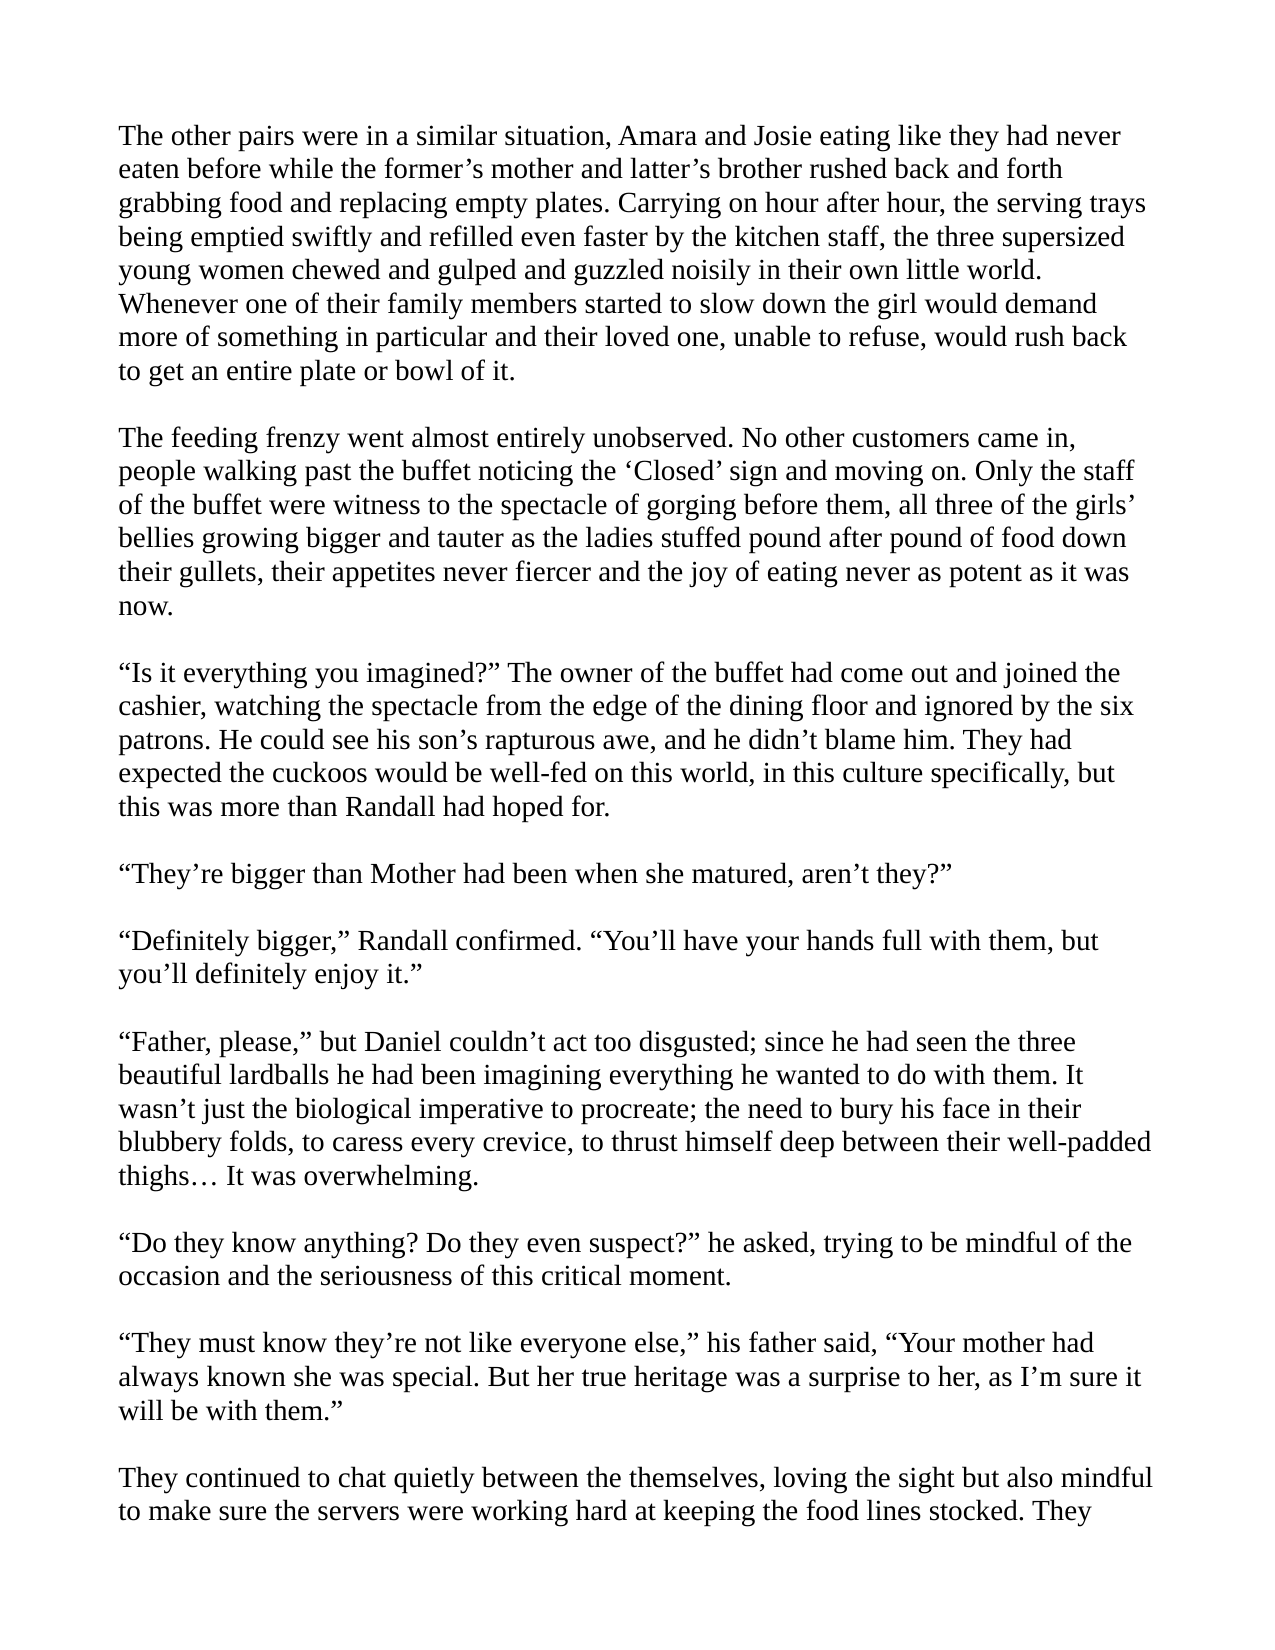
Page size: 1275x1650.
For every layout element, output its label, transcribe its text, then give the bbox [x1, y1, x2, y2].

text “They’re bigger than Mother had been when she matured, aren’t they?” [118, 856, 1157, 889]
text They continued to chat quietly between the themselves, loving the sight but also mindful to make sure the servers were working hard at keeping the food lines stocked. They [118, 1460, 1157, 1527]
text “Definitely bigger,” Randall confirmed. “You’ll have your hands full with them, but you’ll definitely enjoy it.” [118, 923, 1157, 990]
text “Father, please,” but Daniel couldn’t act too disgusted; since he had seen the three beautiful lardballs he had been imagining everything he wanted to do with them. It wasn’t just the biological imperative to procreate; the need to bury his face in their blubbery folds, to caress every crevice, to thrust himself deep between their well-padded thighs… It was overwhelming. [118, 1024, 1157, 1191]
text The feeding frenzy went almost entirely unobserved. No other customers came in, people walking past the buffet noticing the ‘Closed’ sign and moving on. Only the staff of the buffet were witness to the spectacle of gorging before them, all three of the girls’ bellies growing bigger and tauter as the ladies stuffed pound after pound of food down their gullets, their appetites never fiercer and the joy of eating never as potent as it was now. [118, 420, 1157, 621]
text The other pairs were in a similar situation, Amara and Josie eating like they had never eaten before while the former’s mother and latter’s brother rushed back and forth grabbing food and replacing empty plates. Carrying on hour after hour, the serving trays being emptied swiftly and refilled even faster by the kitchen staff, the three supersized young women chewed and gulped and guzzled noisily in their own little world. Whenever one of their family members started to slow down the girl would demand more of something in particular and their loved one, unable to refuse, would rush back to get an entire plate or bowl of it. [118, 118, 1157, 386]
text “Is it everything you imagined?” The owner of the buffet had come out and joined the cashier, watching the spectacle from the edge of the dining floor and ignored by the six patrons. He could see his son’s rapturous awe, and he didn’t blame him. They had expected the cuckoos would be well-fed on this world, in this culture specifically, but this was more than Randall had hoped for. [118, 655, 1157, 822]
text “They must know they’re not like everyone else,” his father said, “Your mother had always known she was special. But her true heritage was a surprise to her, as I’m sure it will be with them.” [118, 1326, 1157, 1426]
text “Do they know anything? Do they even suspect?” he asked, trying to be mindful of the occasion and the seriousness of this critical moment. [118, 1225, 1157, 1292]
